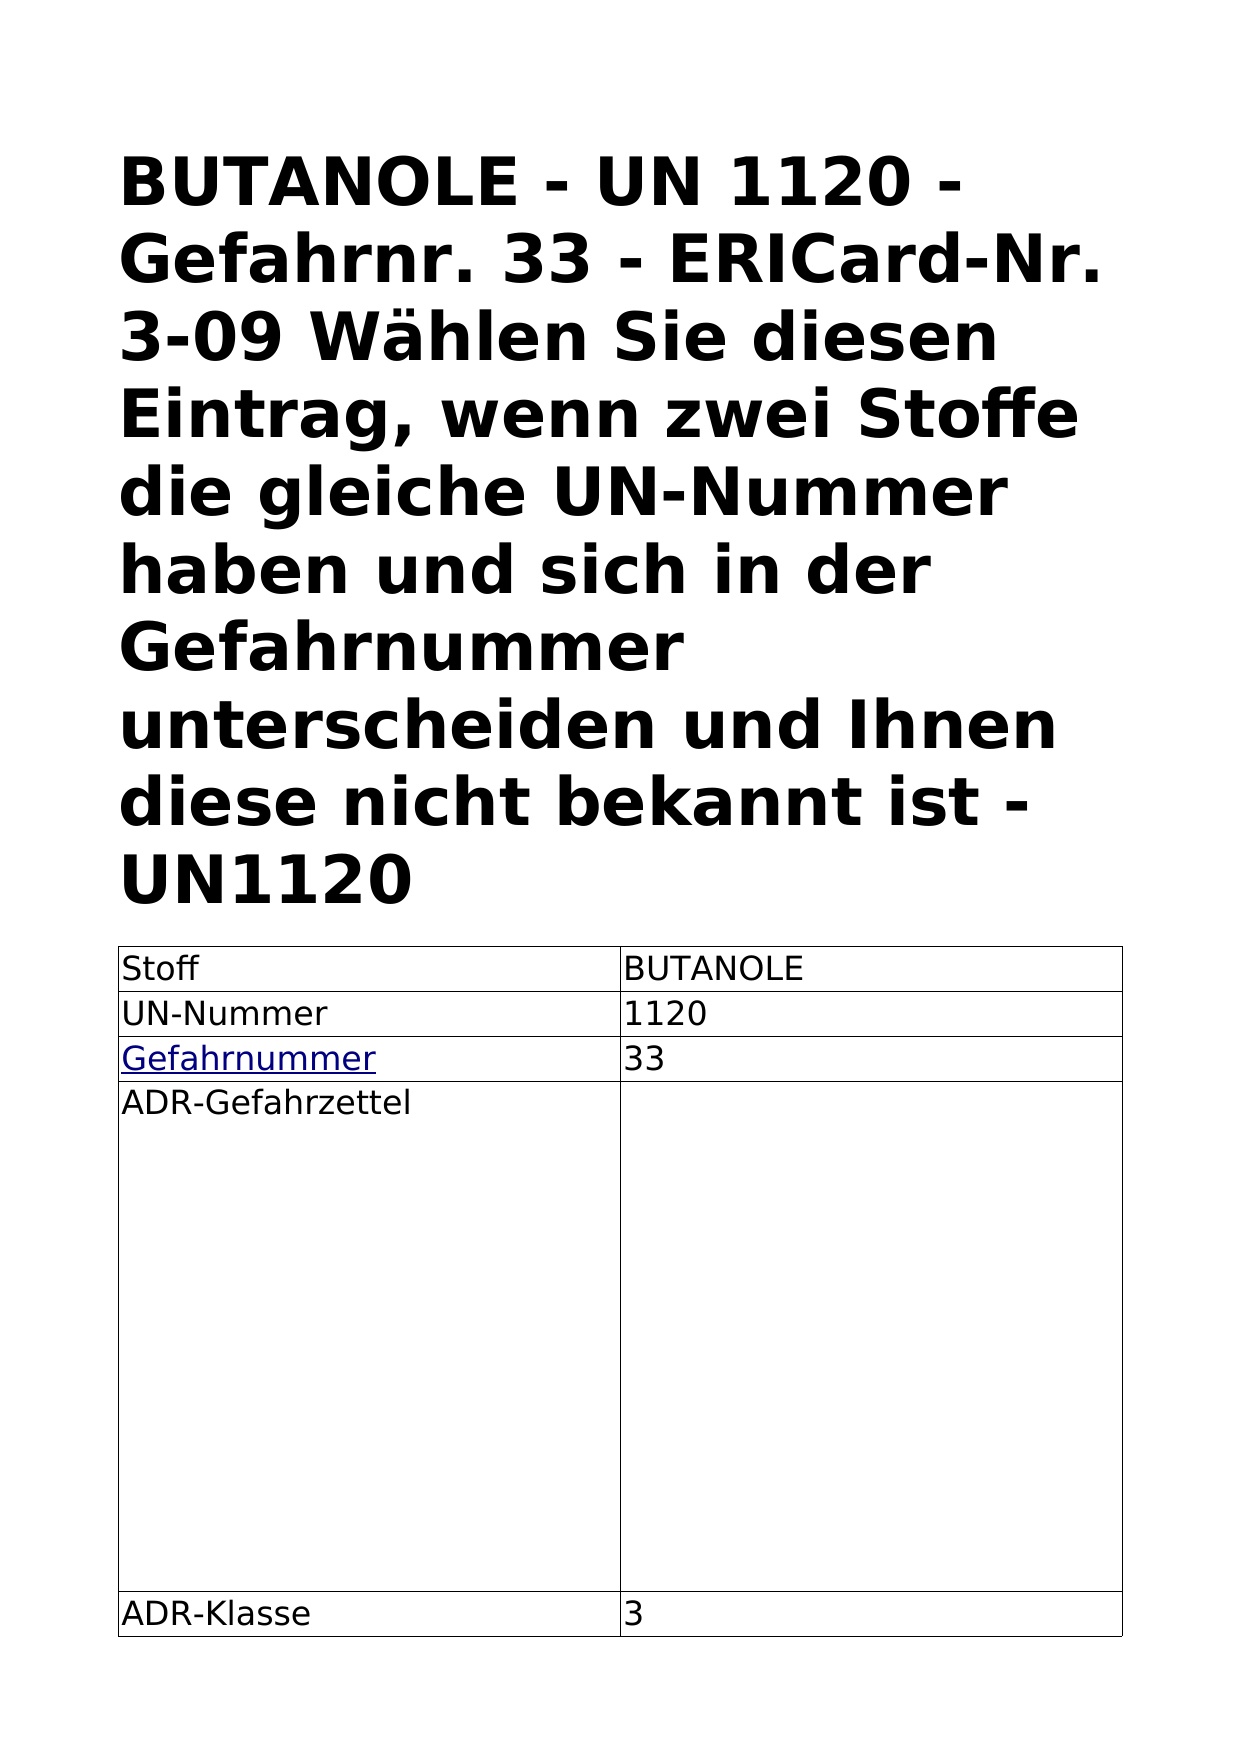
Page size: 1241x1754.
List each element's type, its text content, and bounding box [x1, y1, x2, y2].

table_cell ADR-Gefahrzettel [119, 1082, 620, 1591]
table_header Stoff [119, 947, 620, 991]
table_cell [621, 1082, 1122, 1591]
table_cell 1120 [621, 992, 1122, 1036]
table_cell 3 [621, 1592, 1122, 1636]
table_cell Gefahrnummer [119, 1037, 620, 1081]
table_cell 33 [621, 1037, 1122, 1081]
subtitle BUTANOLE - UN 1120 - Gefahrnr. 33 - ERICard-Nr. 3-09 Wählen Sie diesen Eintrag, wenn zwei Stoffe die gleiche UN-Nummer haben und sich in der Gefahrnummer unterscheiden und Ihnen diese nicht bekannt ist - UN1120 [118, 143, 1122, 919]
table_cell ADR-Klasse [119, 1592, 620, 1636]
table_header BUTANOLE [621, 947, 1122, 991]
table_cell UN-Nummer [119, 992, 620, 1036]
